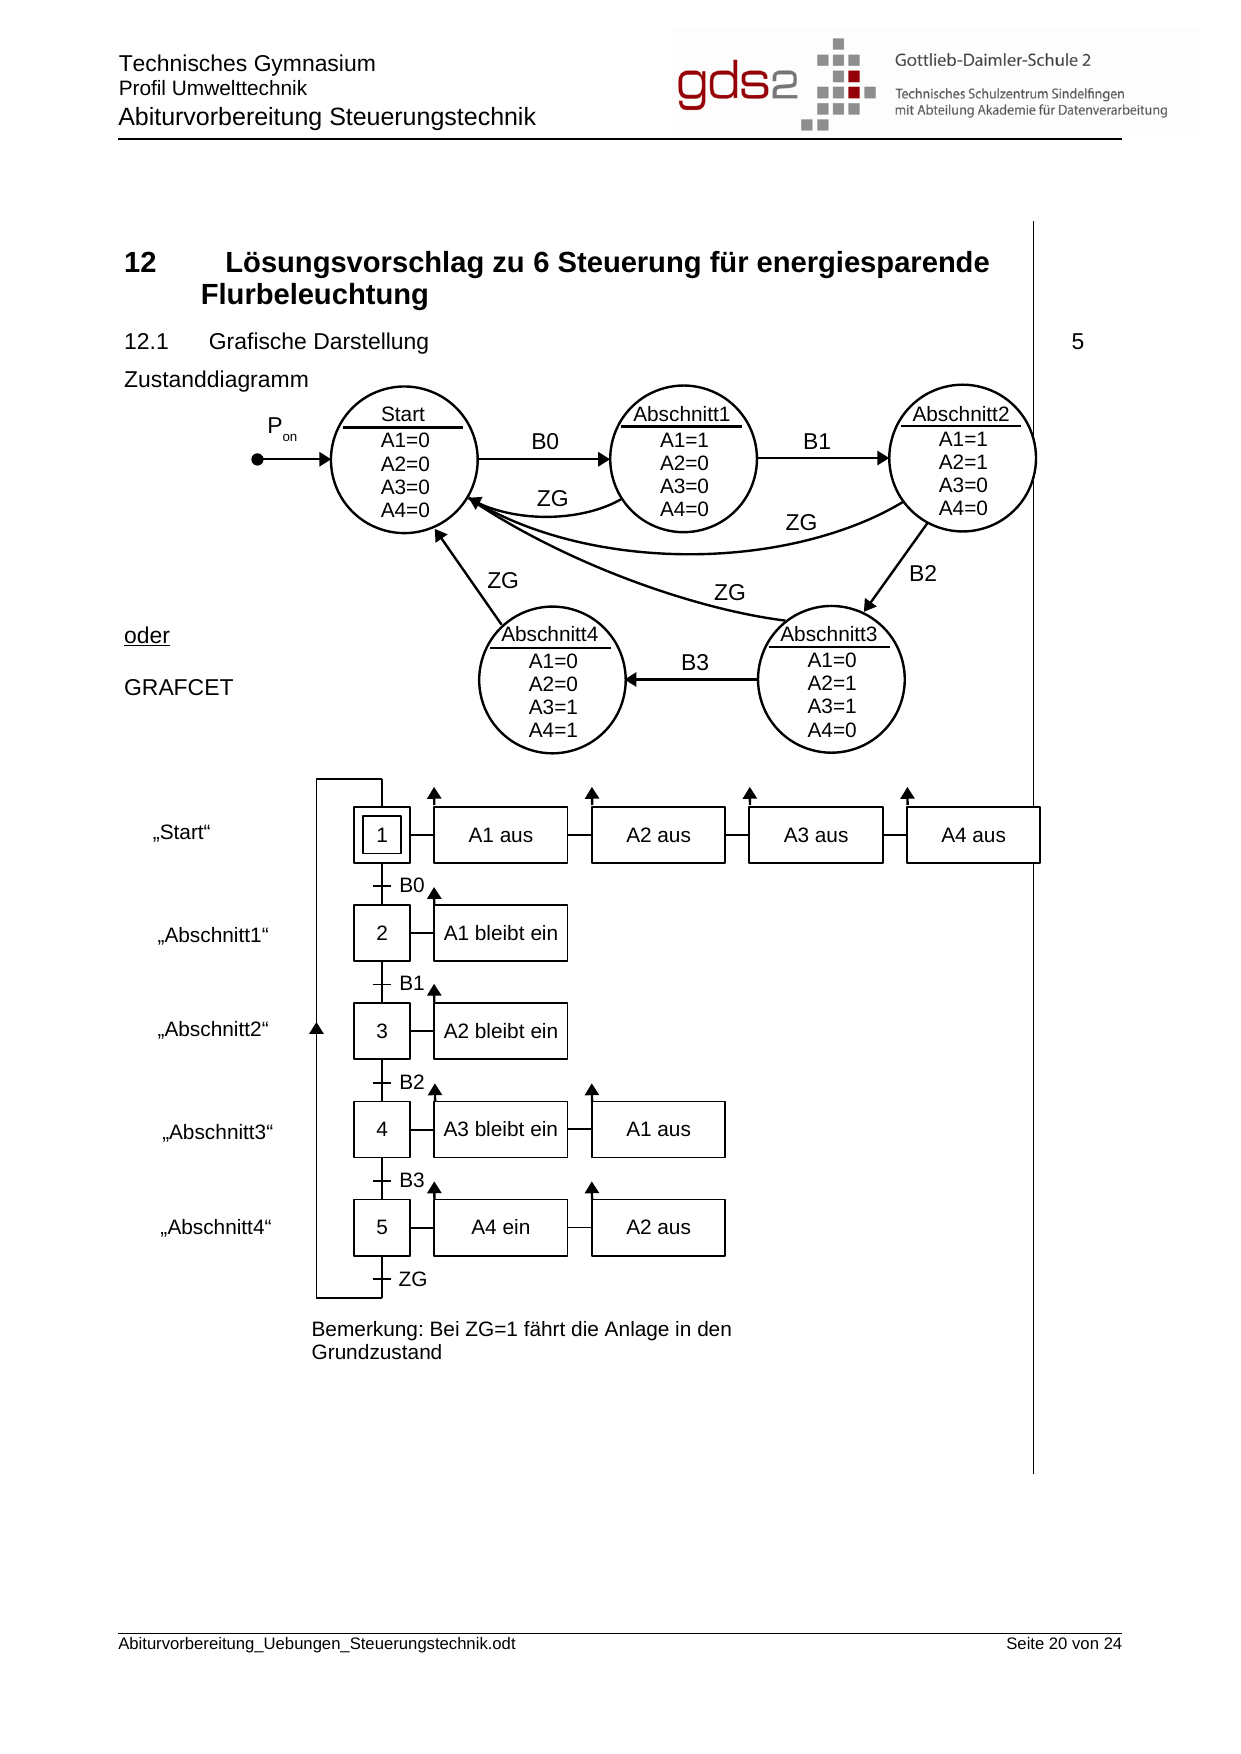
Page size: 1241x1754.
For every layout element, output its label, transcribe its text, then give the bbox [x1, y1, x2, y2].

table_header [1034, 221, 1122, 323]
table_cell Grafische Darstellung Zustanddiagramm oder GRAFCET [118, 323, 1033, 1474]
table_header Lösungsvorschlag zu 6 Steuerung für energiesparende Flurbeleuchtung [118, 221, 1033, 323]
table_cell 5 [1034, 323, 1122, 1474]
picture [670, 28, 1201, 135]
